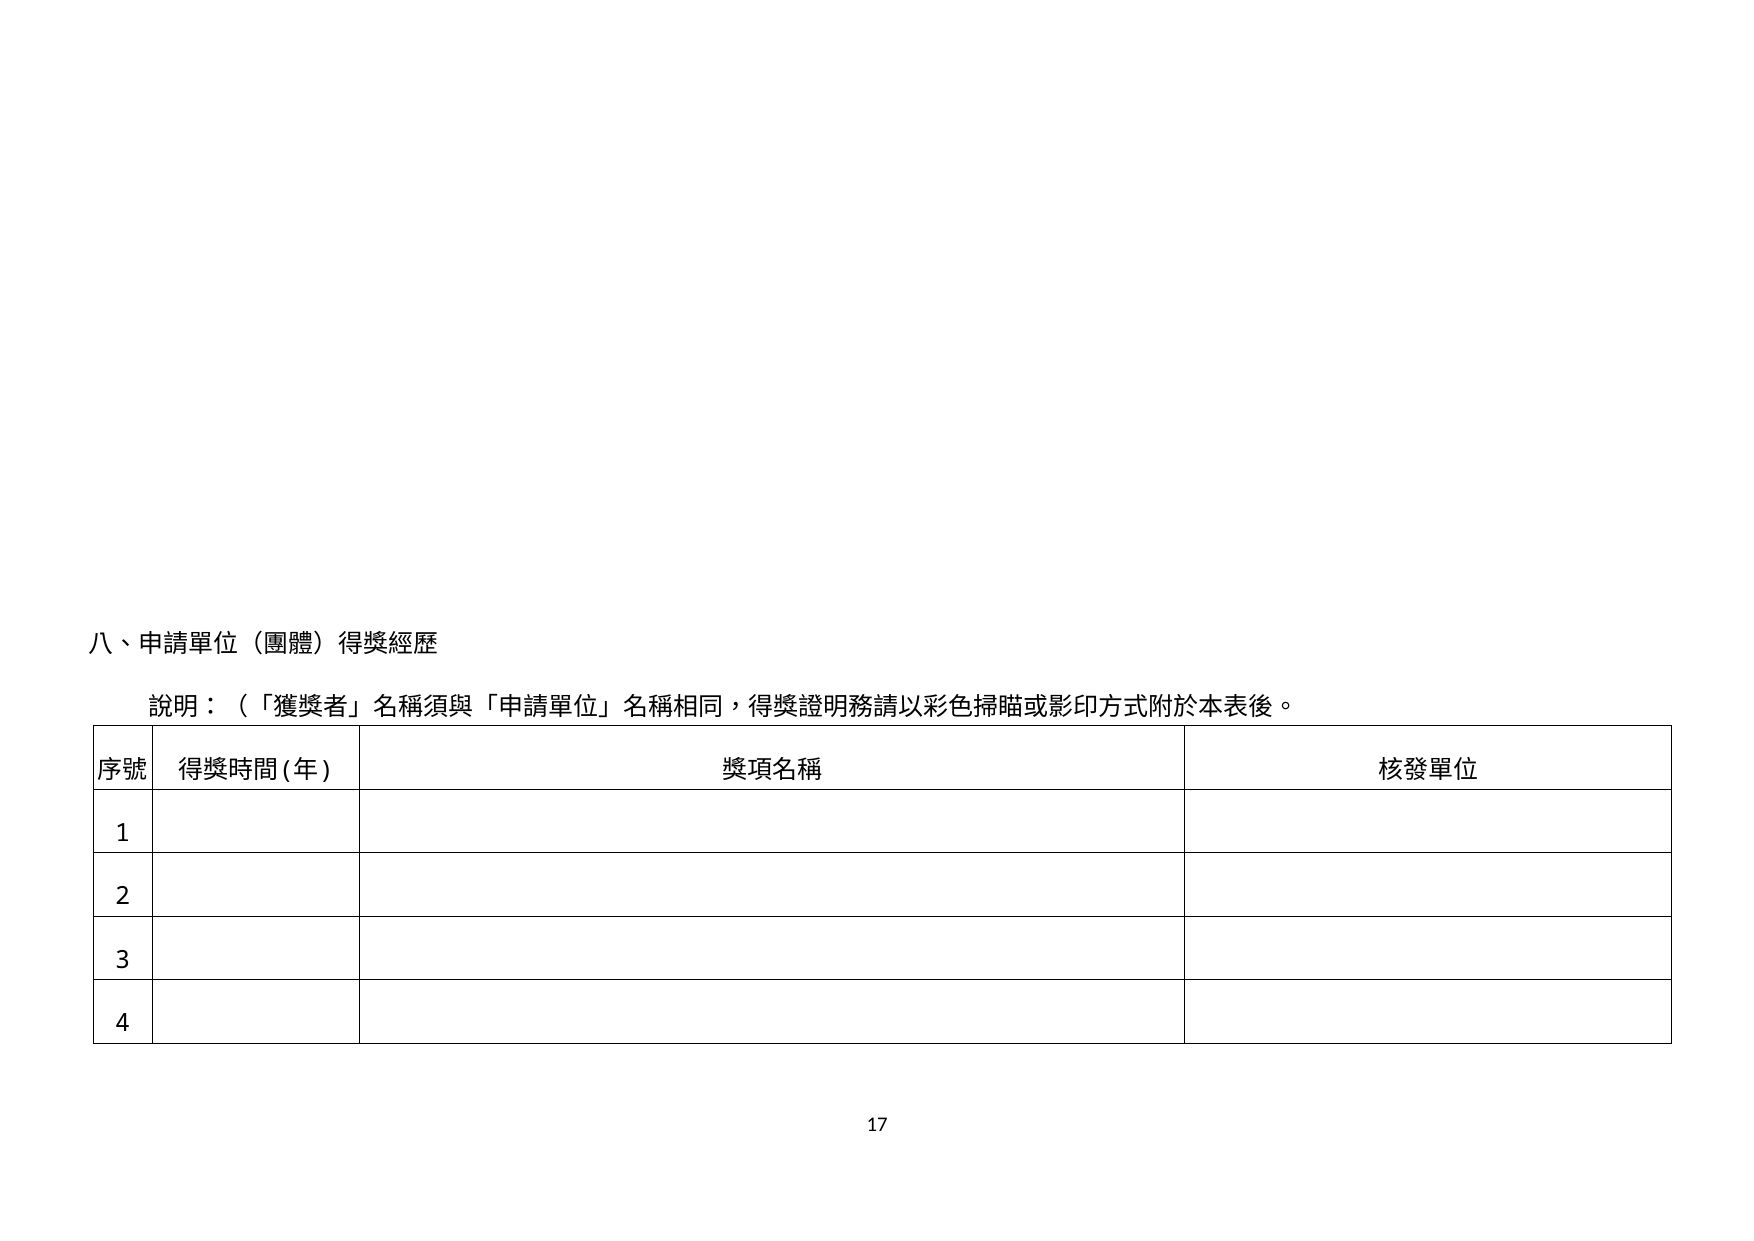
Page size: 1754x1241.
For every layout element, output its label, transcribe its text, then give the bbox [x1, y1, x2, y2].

text 說明：（「獲獎者」名稱須與「申請單位」名稱相同，得獎證明務請以彩色掃瞄或影印方式附於本表後。 [89, 662, 1665, 725]
table_cell [153, 980, 359, 1043]
table_cell [360, 790, 1184, 852]
table_cell 4 [94, 980, 152, 1043]
table_header 得獎時間(年) [153, 726, 359, 788]
table_cell [1185, 980, 1671, 1043]
table_cell 1 [94, 790, 152, 852]
text 八、申請單位（團體）得獎經歷 [89, 600, 1665, 662]
table_cell [153, 853, 359, 916]
table_cell [153, 790, 359, 852]
table_cell 2 [94, 853, 152, 916]
table_cell [1185, 853, 1671, 916]
table_cell [360, 853, 1184, 916]
table_cell 3 [94, 917, 152, 979]
table_header 核發單位 [1185, 726, 1671, 788]
table_header 獎項名稱 [360, 726, 1184, 788]
table_cell [360, 980, 1184, 1043]
table_cell [360, 917, 1184, 979]
table_header 序號 [94, 726, 152, 788]
table_cell [153, 917, 359, 979]
table_cell [1185, 917, 1671, 979]
table_cell [1185, 790, 1671, 852]
